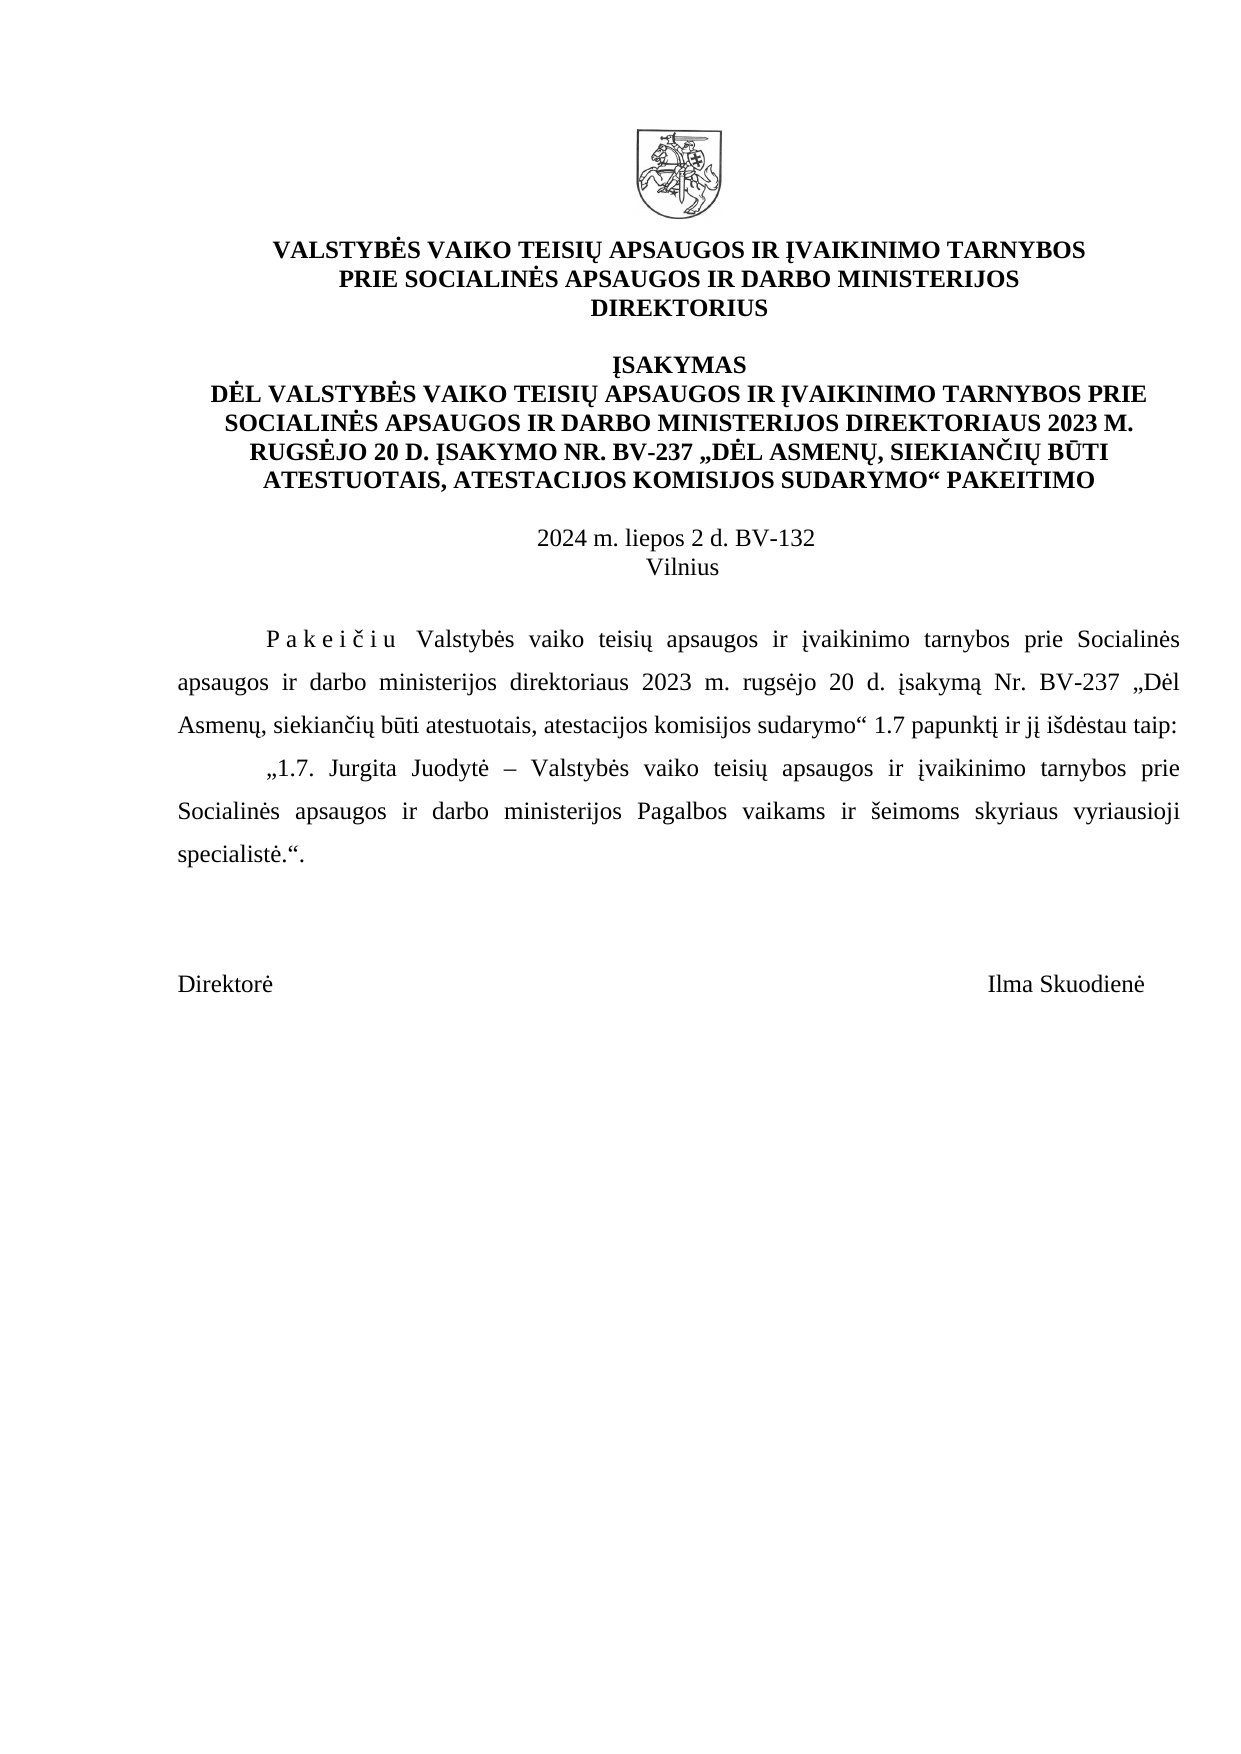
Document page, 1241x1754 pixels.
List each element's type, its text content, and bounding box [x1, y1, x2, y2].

text Pakeičiu Valstybės vaiko teisių apsaugos ir įvaikinimo tarnybos prie Socialinės apsaugos ir darbo ministerijos direktoriaus 2023 m. rugsėjo 20 d. įsakymą Nr. BV-237 „Dėl Asmenų, siekiančių būti atestuotais, atestacijos komisijos sudarymo“ 1.7 papunktį ir jį išdėstau taip: [177, 624, 1181, 739]
text Vilnius [177, 552, 1181, 581]
text ĮSAKYMAS [177, 351, 1181, 379]
text 2024 m. liepos 2 d. BV-132 [177, 523, 1181, 552]
text Direktorė Ilma Skuodienė [177, 969, 1181, 997]
text „1.7. Jurgita Juodytė – Valstybės vaiko teisių apsaugos ir įvaikinimo tarnybos prie Socialinės apsaugos ir darbo ministerijos Pagalbos vaikams ir šeimoms skyriaus vyriausioji specialistė.“. [177, 753, 1181, 868]
text PRIE SOCIALINĖS APSAUGOS IR DARBO MINISTERIJOS [177, 264, 1181, 293]
text DIREKTORIUS [177, 293, 1181, 322]
text DĖL VALSTYBĖS VAIKO TEISIŲ APSAUGOS IR ĮVAIKINIMO TARNYBOS PRIE SOCIALINĖS APSAUGOS IR DARBO MINISTERIJOS DIREKTORIAUS 2023 M. RUGSĖJO 20 D. ĮSAKYMO NR. BV-237 „DĖL ASMENŲ, SIEKIANČIŲ BŪTI ATESTUOTAIS, ATESTACIJOS KOMISIJOS SUDARYMO“ PAKEITIMO [177, 379, 1181, 494]
text VALSTYBĖS VAIKO TEISIŲ APSAUGOS IR ĮVAIKINIMO TARNYBOS [177, 236, 1181, 264]
